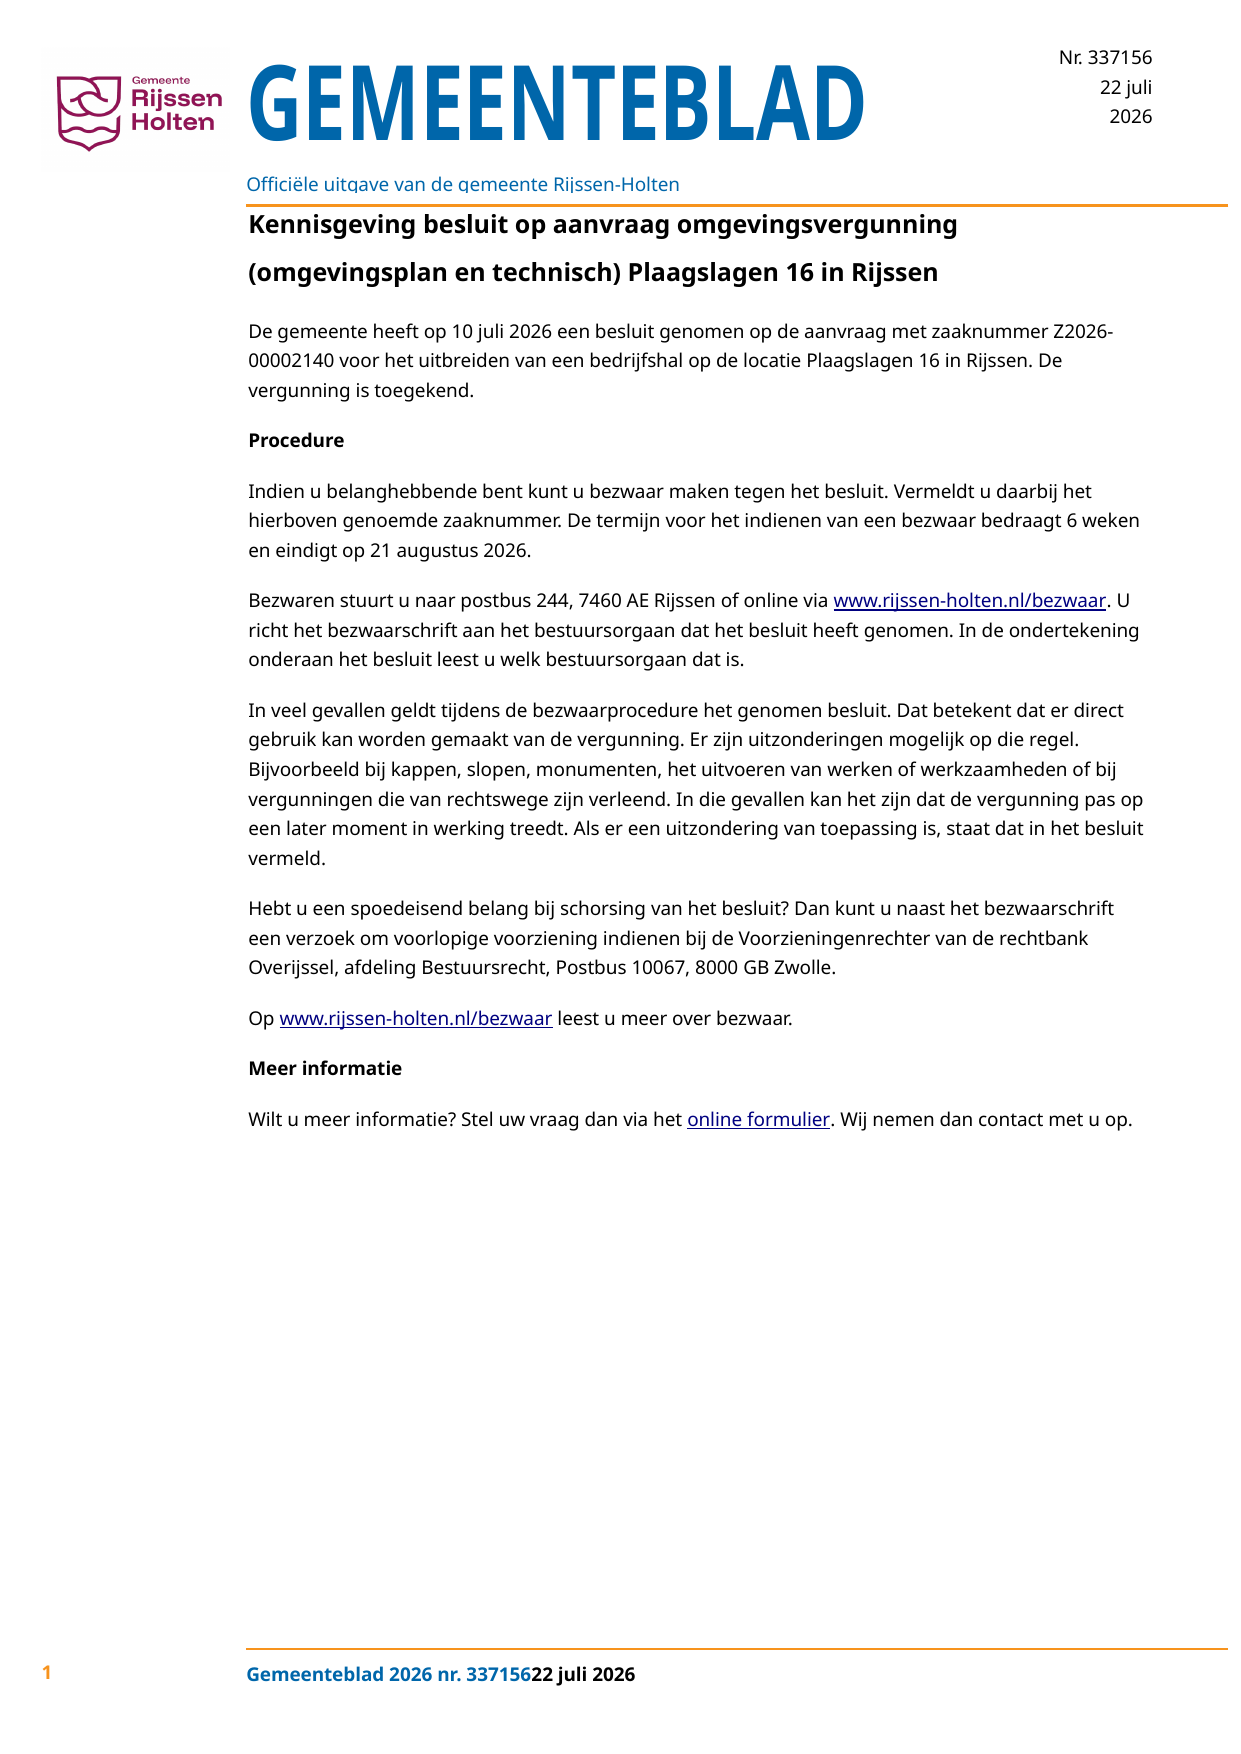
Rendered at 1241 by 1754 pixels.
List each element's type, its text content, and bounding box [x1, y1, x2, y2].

text Wilt u meer informatie? Stel uw vraag dan via het online formulier. Wij nemen dan contact met u op. [248, 1106, 1152, 1132]
text Meer informatie [248, 1055, 1152, 1081]
text De gemeente heeft op 10 juli 2026 een besluit genomen op de aanvraag met zaaknummer Z2026-00002140 voor het uitbreiden van een bedrijfshal op de locatie Plaagslagen 16 in Rijssen. De vergunning is toegekend. [248, 318, 1152, 403]
text Op www.rijssen-holten.nl/bezwaar leest u meer over bezwaar. [248, 1005, 1152, 1031]
text Bezwaren stuurt u naar postbus 244, 7460 AE Rijssen of online via www.rijssen-holten.nl/bezwaar. U richt het bezwaarschrift aan het bestuursorgaan dat het besluit heeft genomen. In de ondertekening onderaan het besluit leest u welk bestuursorgaan dat is. [248, 587, 1152, 672]
text In veel gevallen geldt tijdens de bezwaarprocedure het genomen besluit. Dat betekent dat er direct gebruik kan worden gemaakt van de vergunning. Er zijn uitzonderingen mogelijk op die regel. Bijvoorbeeld bij kappen, slopen, monumenten, het uitvoeren van werken of werkzaamheden of bij vergunningen die van rechtswege zijn verleend. In die gevallen kan het zijn dat de vergunning pas op een later moment in werking treedt. Als er een uitzondering van toepassing is, staat dat in het besluit vermeld. [248, 697, 1152, 871]
text Indien u belanghebbende bent kunt u bezwaar maken tegen het besluit. Vermeldt u daarbij het hierboven genoemde zaaknummer. De termijn voor het indienen van een bezwaar bedraagt 6 weken en eindigt op 21 augustus 2026. [248, 478, 1152, 563]
text Hebt u een spoedeisend belang bij schorsing van het besluit? Dan kunt u naast het bezwaarschrift een verzoek om voorlopige voorziening indienen bij de Voorzieningenrechter van de rechtbank Overijssel, afdeling Bestuursrecht, Postbus 10067, 8000 GB Zwolle. [248, 895, 1152, 980]
text Kennisgeving besluit op aanvraag omgevingsvergunning (omgevingsplan en technisch) Plaagslagen 16 in Rijssen [248, 207, 1152, 288]
text Procedure [248, 427, 1152, 453]
picture [41, 47, 231, 172]
